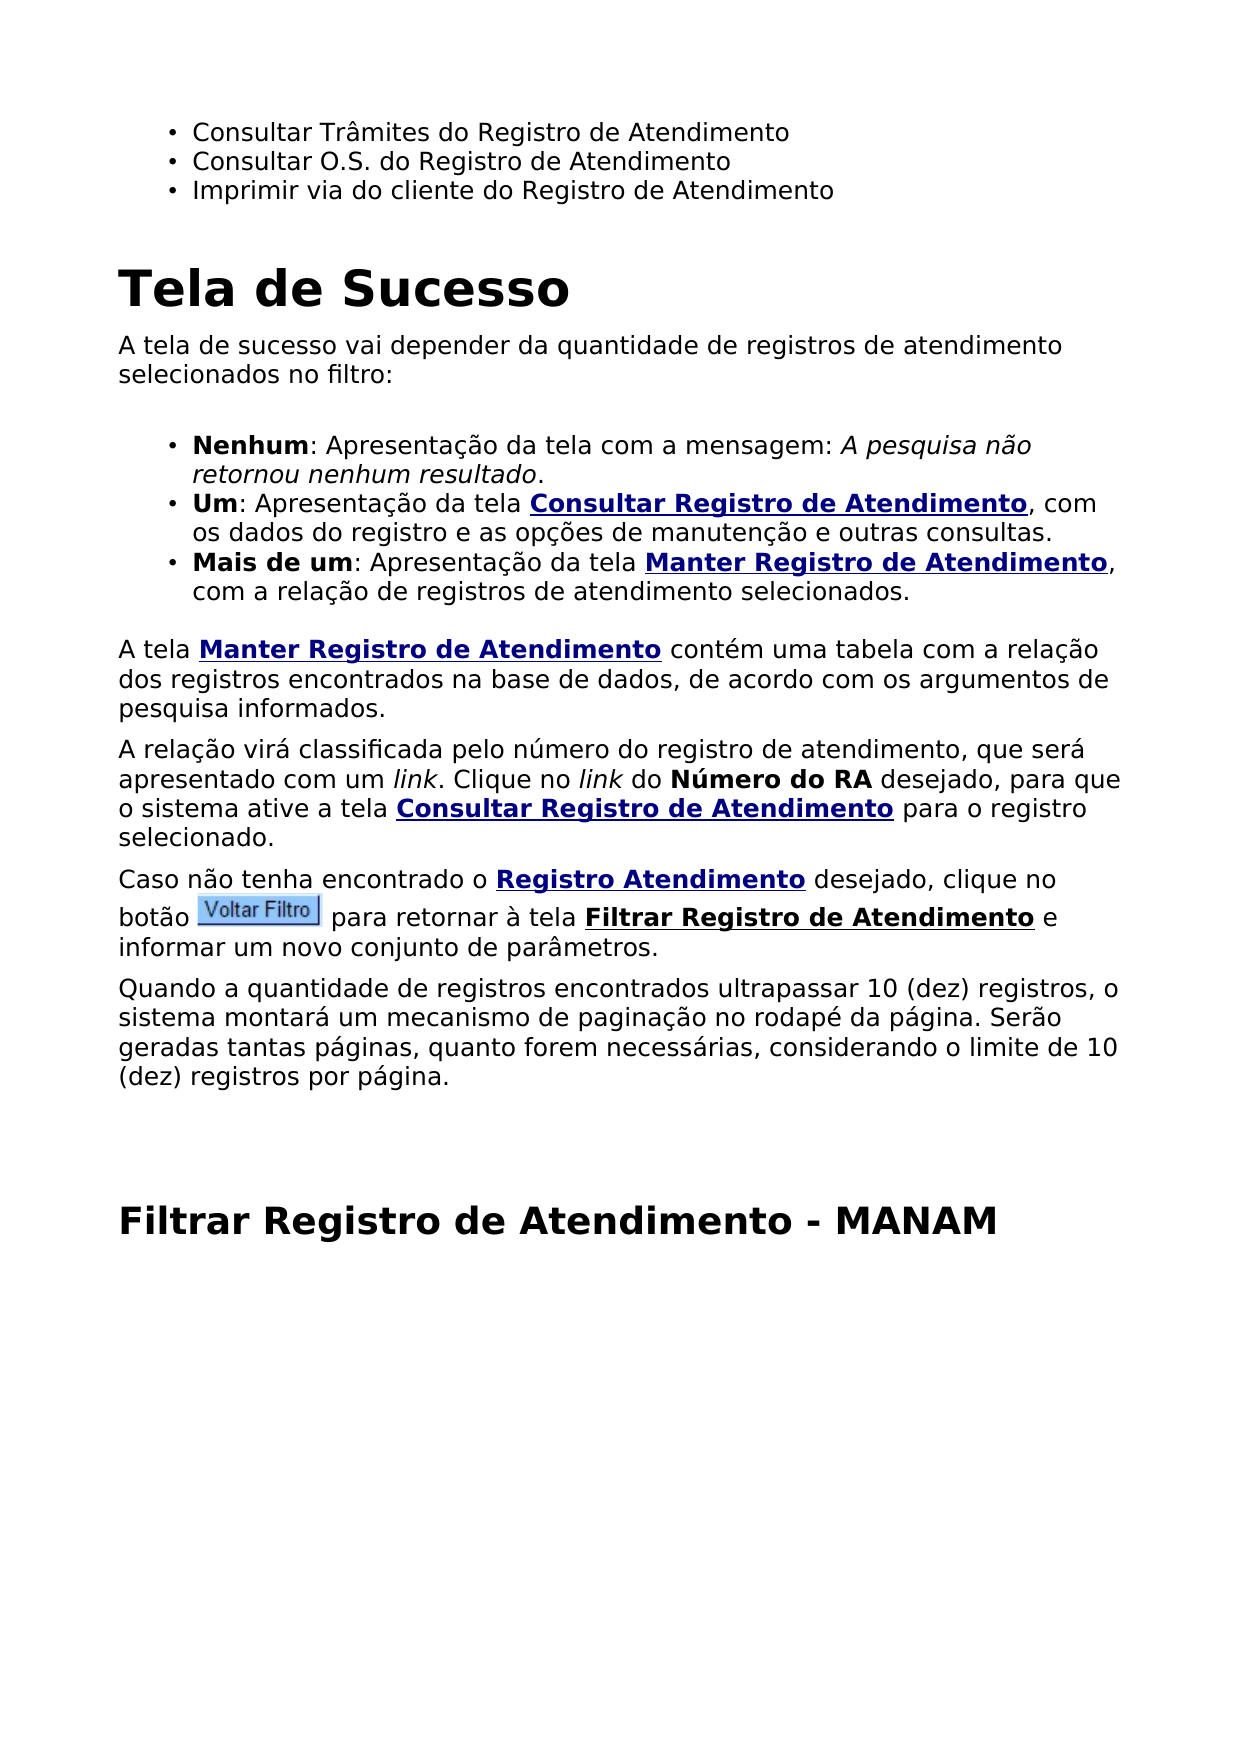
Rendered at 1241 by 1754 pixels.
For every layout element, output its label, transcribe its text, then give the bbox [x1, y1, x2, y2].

text Caso não tenha encontrado o Registro Atendimento desejado, clique no botão para retornar à tela Filtrar Registro de Atendimento e informar um novo conjunto de parâmetros. [118, 865, 1122, 962]
text A relação virá classificada pelo número do registro de atendimento, que será apresentado com um link. Clique no link do Número do RA desejado, para que o sistema ative a tela Consultar Registro de Atendimento para o registro selecionado. [118, 736, 1122, 852]
list Nenhum: Apresentação da tela com a mensagem: A pesquisa não retornou nenhum resultado. [177, 431, 1122, 489]
subtitle Tela de Sucesso [118, 260, 1122, 318]
picture [197, 893, 323, 927]
list Consultar O.S. do Registro de Atendimento [177, 147, 1122, 176]
list Mais de um: Apresentação da tela Manter Registro de Atendimento, com a relação de registros de atendimento selecionados. [177, 548, 1122, 606]
list Consultar Trâmites do Registro de Atendimento [177, 118, 1122, 147]
subtitle Filtrar Registro de Atendimento - MANAM [118, 1199, 1122, 1243]
list Um: Apresentação da tela Consultar Registro de Atendimento, com os dados do registro e as opções de manutenção e outras consultas. [177, 489, 1122, 548]
text A tela de sucesso vai depender da quantidade de registros de atendimento selecionados no filtro: [118, 331, 1122, 389]
text Quando a quantidade de registros encontrados ultrapassar 10 (dez) registros, o sistema montará um mecanismo de paginação no rodapé da página. Serão geradas tantas páginas, quanto forem necessárias, considerando o limite de 10 (dez) registros por página. [118, 974, 1122, 1091]
list Imprimir via do cliente do Registro de Atendimento [177, 176, 1122, 206]
text A tela Manter Registro de Atendimento contém uma tabela com a relação dos registros encontrados na base de dados, de acordo com os argumentos de pesquisa informados. [118, 636, 1122, 723]
